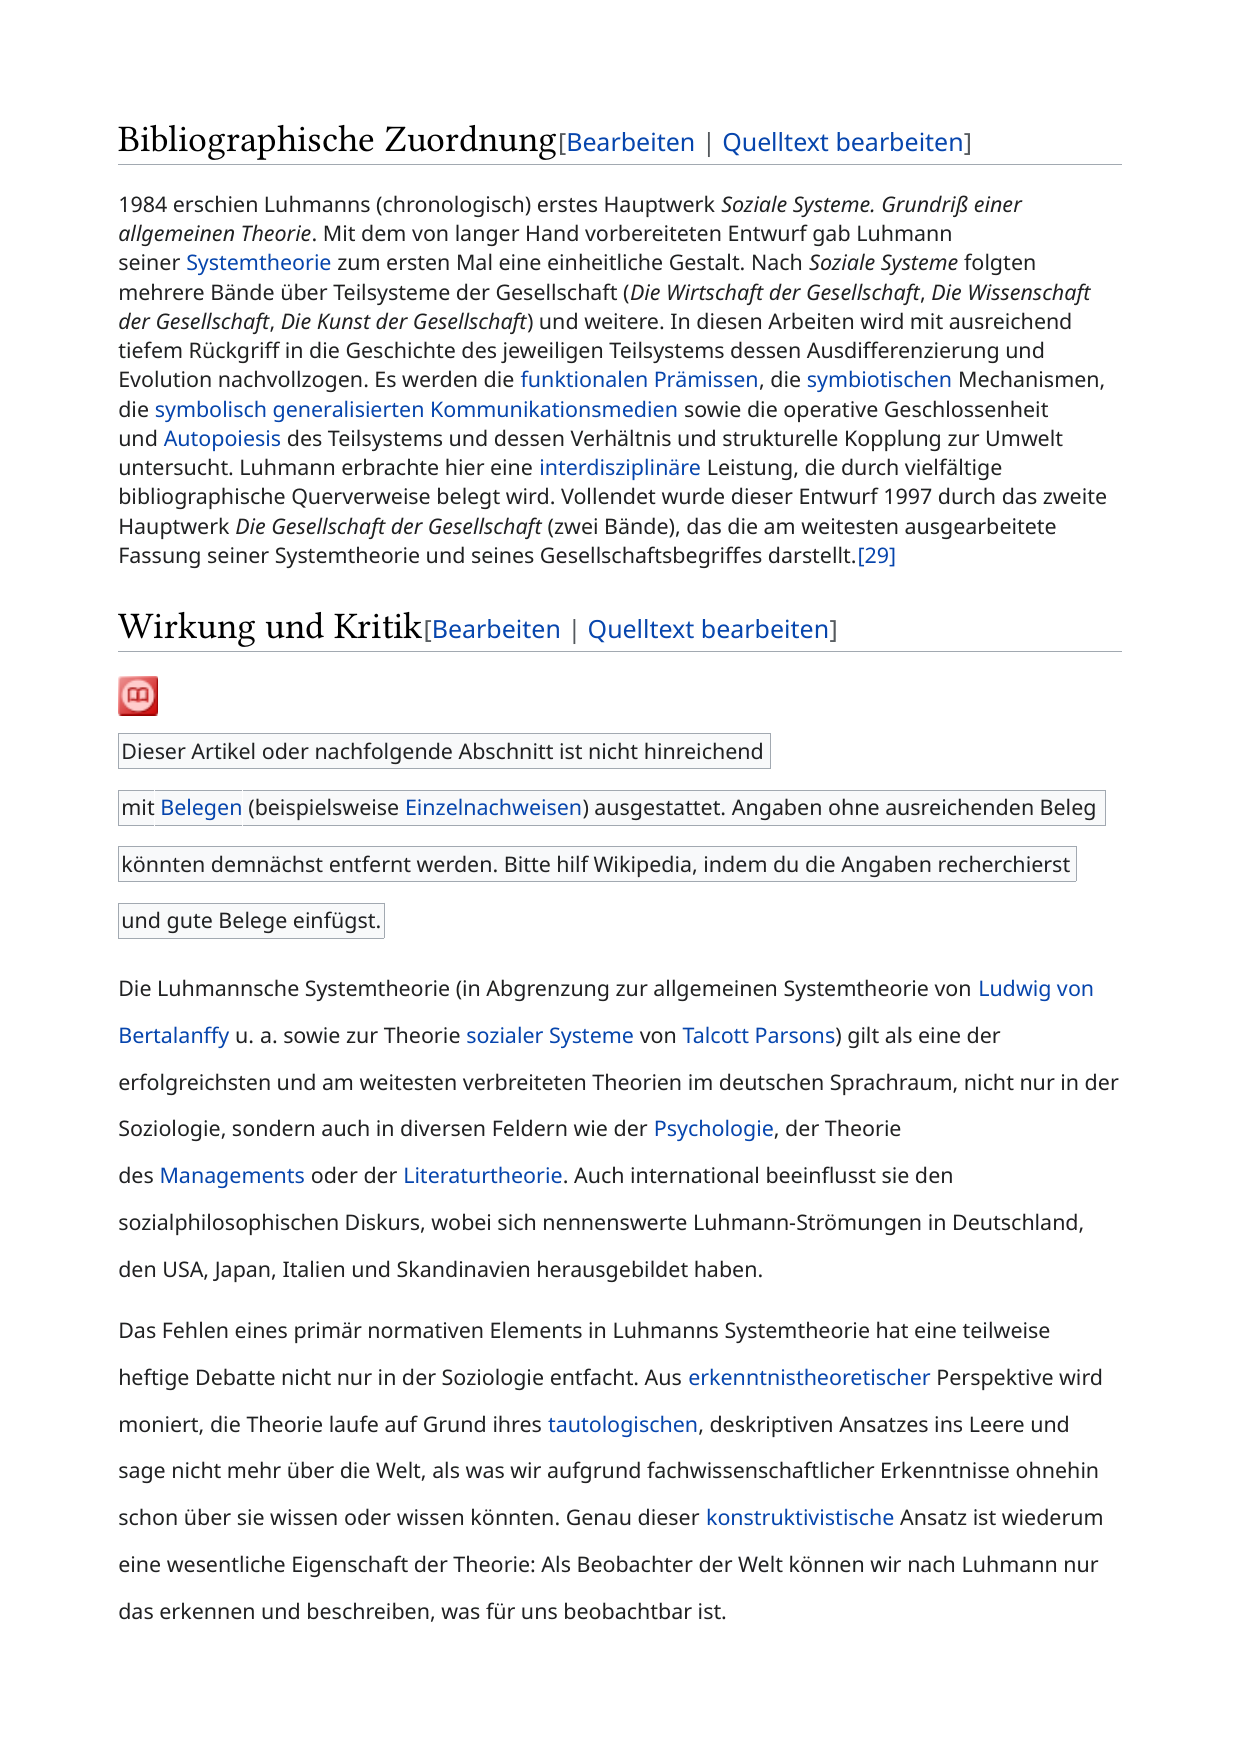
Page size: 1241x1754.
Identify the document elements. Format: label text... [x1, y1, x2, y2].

text Das Fehlen eines primär normativen Elements in Luhmanns Systemtheorie hat eine teilweise heftige Debatte nicht nur in der Soziologie entfacht. Aus erkenntnistheoretischer Perspektive wird moniert, die Theorie laufe auf Grund ihres tautologischen, deskriptiven Ansatzes ins Leere und sage nicht mehr über die Welt, als was wir aufgrund fachwissenschaftlicher Erkenntnisse ohnehin schon über sie wissen oder wissen könnten. Genau dieser konstruktivistische Ansatz ist wiederum eine wesentliche Eigenschaft der Theorie: Als Beobachter der Welt können wir nach Luhmann nur das erkennen und beschreiben, was für uns beobachtbar ist. [118, 1316, 1122, 1626]
text 1984 erschien Luhmanns (chronologisch) erstes Hauptwerk Soziale Systeme. Grundriß einer allgemeinen Theorie. Mit dem von langer Hand vorbereiteten Entwurf gab Luhmann seiner Systemtheorie zum ersten Mal eine einheitliche Gestalt. Nach Soziale Systeme folgten mehrere Bände über Teilsysteme der Gesellschaft (Die Wirtschaft der Gesellschaft, Die Wissenschaft der Gesellschaft, Die Kunst der Gesellschaft) und weitere. In diesen Arbeiten wird mit ausreichend tiefem Rückgriff in die Geschichte des jeweiligen Teilsystems dessen Ausdifferenzierung und Evolution nachvollzogen. Es werden die funktionalen Prämissen, die symbiotischen Mechanismen, die symbolisch generalisierten Kommunikationsmedien sowie die operative Geschlossenheit und Autopoiesis des Teilsystems und dessen Verhältnis und strukturelle Kopplung zur Umwelt untersucht. Luhmann erbrachte hier eine interdisziplinäre Leistung, die durch vielfältige bibliographische Querverweise belegt wird. Vollendet wurde dieser Entwurf 1997 durch das zweite Hauptwerk Die Gesellschaft der Gesellschaft (zwei Bände), das die am weitesten ausgearbeitete Fassung seiner Systemtheorie und seines Gesellschaftsbegriffes darstellt.[29] [118, 189, 1122, 570]
picture [118, 676, 158, 716]
subtitle Wirkung und Kritik[Bearbeiten | Quelltext bearbeiten] [118, 605, 1122, 651]
text Dieser Artikel oder nachfolgende Abschnitt ist nicht hinreichend mit Belegen (beispielsweise Einzelnachweisen) ausgestattet. Angaben ohne ausreichenden Beleg könnten demnächst entfernt werden. Bitte hilf Wikipedia, indem du die Angaben recherchierst und gute Belege einfügst. [118, 733, 1122, 938]
subtitle Bibliographische Zuordnung[Bearbeiten | Quelltext bearbeiten] [118, 118, 1122, 164]
text Die Luhmannsche Systemtheorie (in Abgrenzung zur allgemeinen Systemtheorie von Ludwig von Bertalanffy u. a. sowie zur Theorie sozialer Systeme von Talcott Parsons) gilt als eine der erfolgreichsten und am weitesten verbreiteten Theorien im deutschen Sprachraum, nicht nur in der Soziologie, sondern auch in diversen Feldern wie der Psychologie, der Theorie des Managements oder der Literaturtheorie. Auch international beeinflusst sie den sozialphilosophischen Diskurs, wobei sich nennenswerte Luhmann-Strömungen in Deutschland, den USA, Japan, Italien und Skandinavien herausgebildet haben. [118, 974, 1122, 1283]
